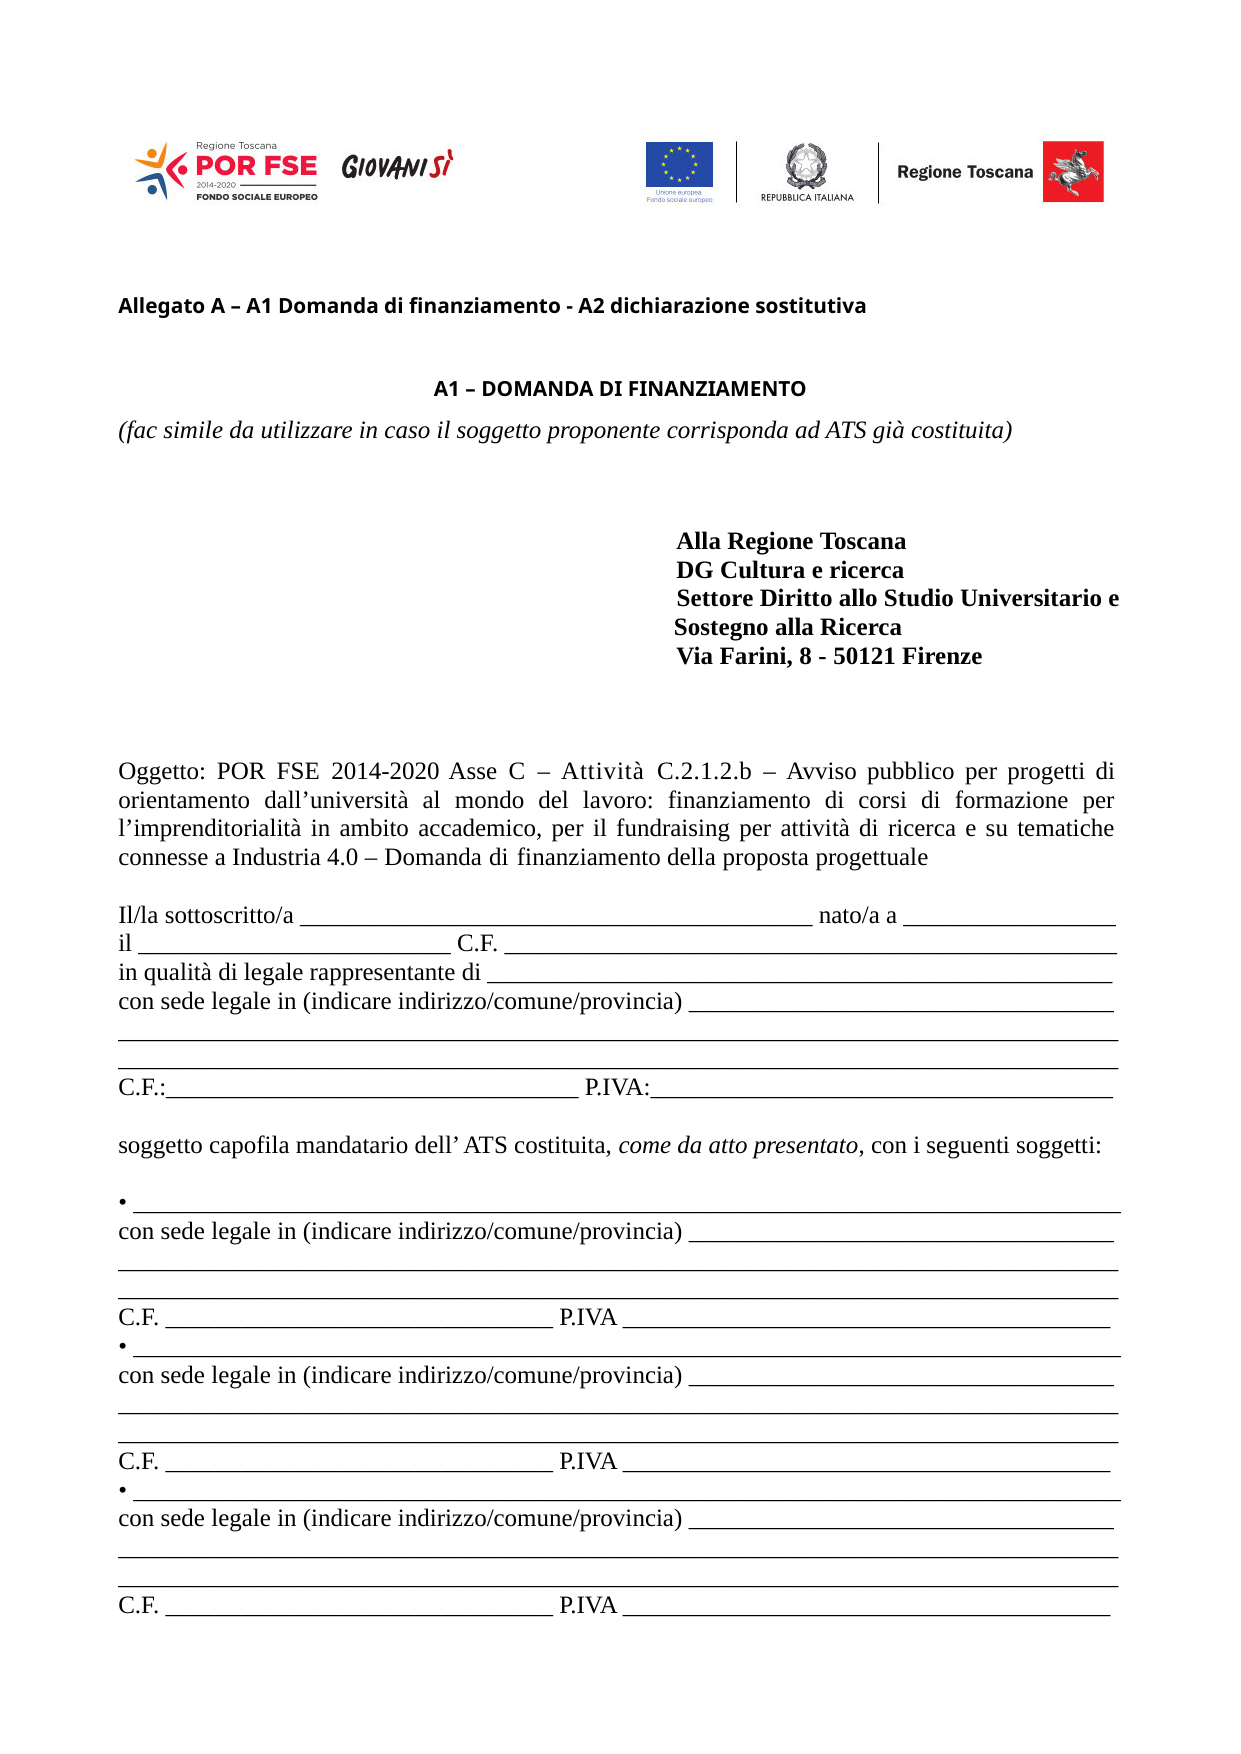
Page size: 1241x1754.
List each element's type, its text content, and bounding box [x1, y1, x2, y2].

text Allegato A – A1 Domanda di finanziamento - A2 dichiarazione sostitutiva [118, 297, 1122, 318]
text (fac simile da utilizzare in caso il soggetto proponente corrisponda ad ATS già costituita) [128, 422, 1122, 443]
text ________________________________________________________________________________ [118, 1015, 1122, 1043]
text ________________________________________________________________________________ [118, 1417, 1122, 1446]
text con sede legale in (indicare indirizzo/comune/provincia) __________________________________ [118, 986, 1122, 1015]
text soggetto capofila mandatario dell’ ATS costituita, come da atto presentato, con i seguenti soggetti: [118, 1130, 1122, 1158]
text C.F. _______________________________ P.IVA _______________________________________ [118, 1590, 1122, 1618]
text Sostegno alla Ricerca [674, 612, 1124, 641]
text • _______________________________________________________________________________ [118, 1475, 1122, 1503]
text in qualità di legale rappresentante di __________________________________________________ [118, 957, 1122, 986]
text con sede legale in (indicare indirizzo/comune/provincia) __________________________________ [118, 1503, 1122, 1532]
text C.F. _______________________________ P.IVA _______________________________________ [118, 1446, 1122, 1475]
text con sede legale in (indicare indirizzo/comune/provincia) __________________________________ [118, 1216, 1122, 1245]
picture [118, 118, 1123, 235]
text ________________________________________________________________________________ [118, 1273, 1122, 1302]
text il _________________________ C.F. _________________________________________________ [118, 928, 1122, 957]
text Il/la sottoscritto/a _________________________________________ nato/a a _________________ [118, 900, 1117, 928]
text • _______________________________________________________________________________ [118, 1331, 1122, 1360]
text DG Cultura e ricerca [676, 555, 1074, 583]
text • _______________________________________________________________________________ [118, 1187, 1122, 1216]
text C.F.:_________________________________ P.IVA:_____________________________________ [118, 1072, 1122, 1101]
text ________________________________________________________________________________ [118, 1245, 1122, 1273]
text ________________________________________________________________________________ [118, 1532, 1122, 1561]
text con sede legale in (indicare indirizzo/comune/provincia) __________________________________ [118, 1360, 1122, 1388]
text Settore Diritto allo Studio Universitario e [676, 583, 1124, 612]
text Oggetto: POR FSE 2014-2020 Asse C – Attività C.2.1.2.b – Avviso pubblico per progetti di orientamento dall’università al mondo del lavoro: finanziamento di corsi di formazione per l’imprenditorialità in ambito accademico, per il fundraising per attività di ricerca e su tematiche connesse a Industria 4.0 – Domanda di finanziamento della proposta progettuale [118, 756, 1116, 871]
text A1 – DOMANDA DI FINANZIAMENTO [118, 380, 1122, 401]
text ________________________________________________________________________________ [118, 1561, 1122, 1590]
text ________________________________________________________________________________ [118, 1043, 1122, 1072]
text C.F. _______________________________ P.IVA _______________________________________ [118, 1302, 1122, 1331]
text Via Farini, 8 - 50121 Firenze [676, 641, 1124, 670]
text Alla Regione Toscana [676, 526, 1124, 555]
text ________________________________________________________________________________ [118, 1388, 1122, 1417]
